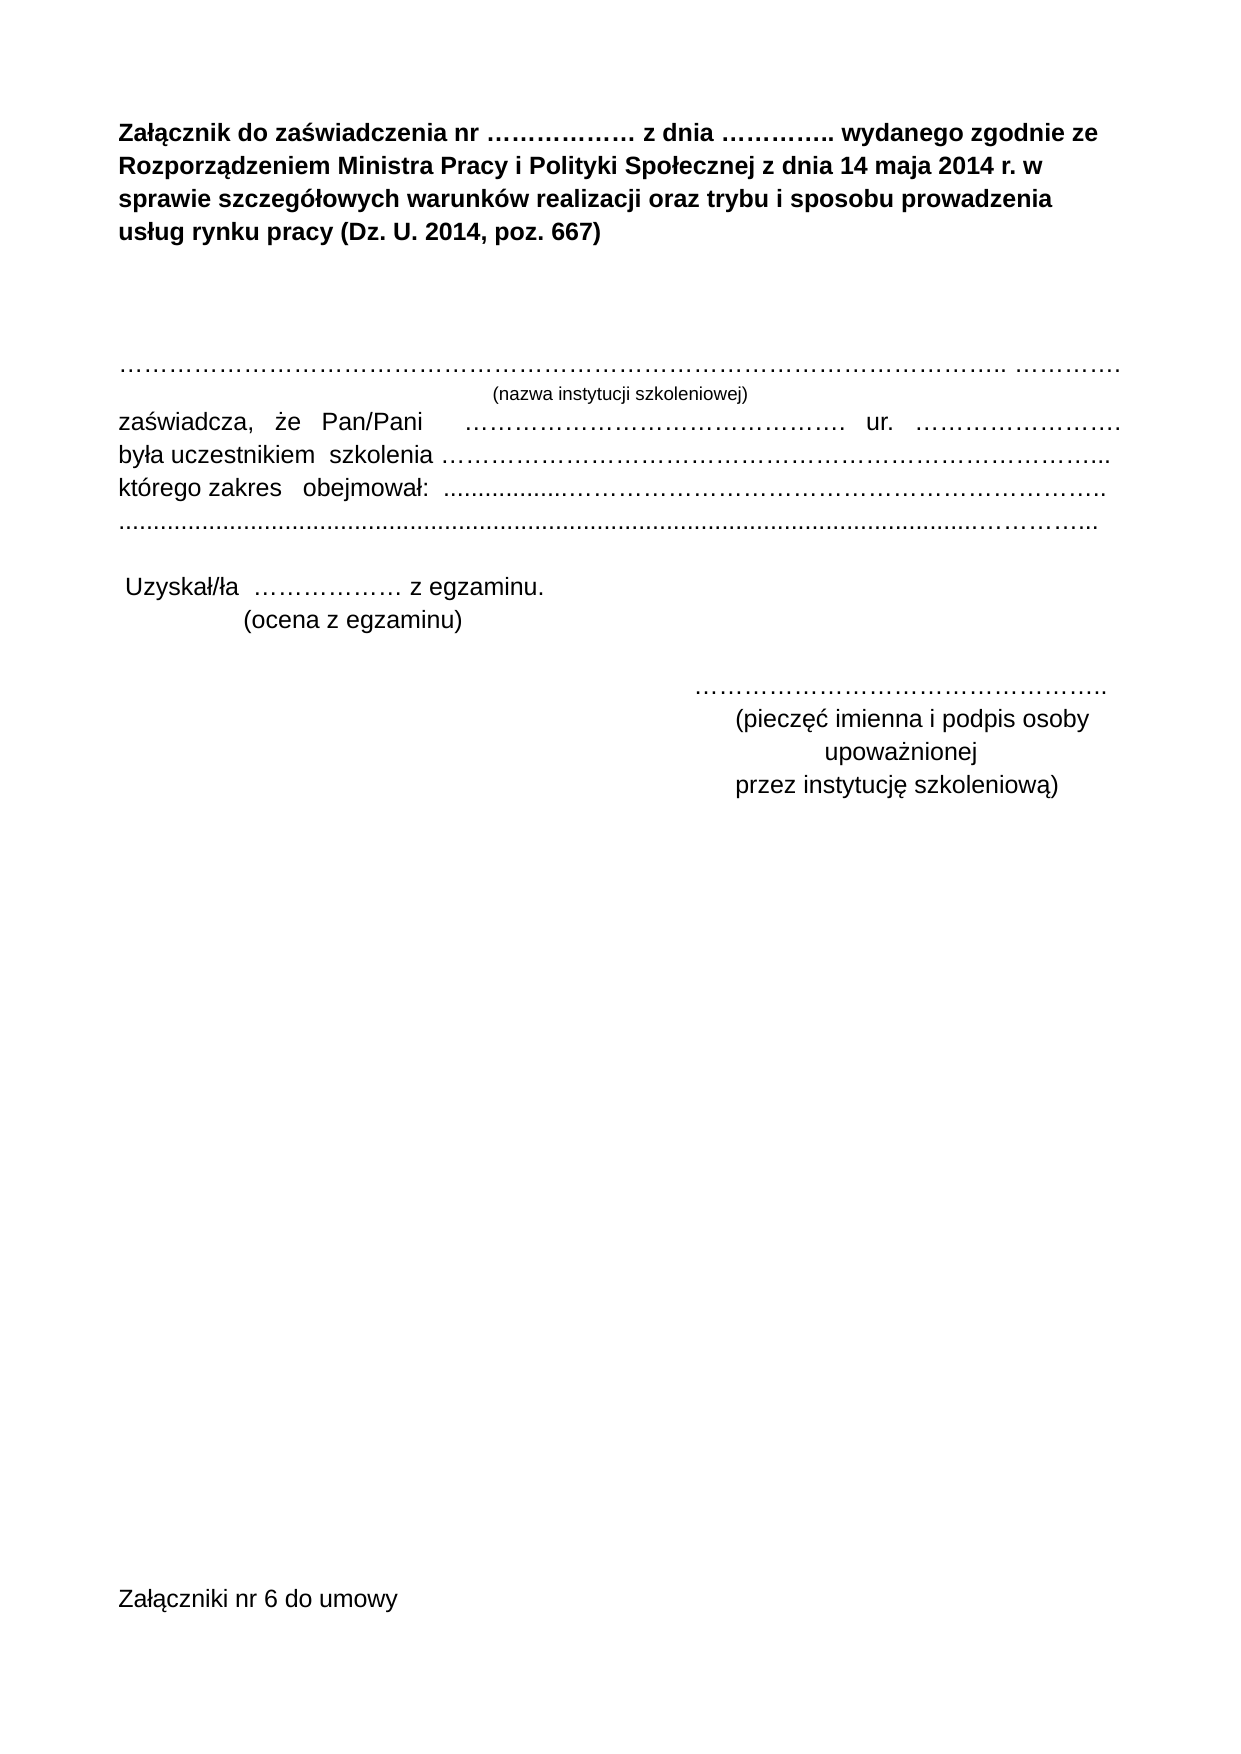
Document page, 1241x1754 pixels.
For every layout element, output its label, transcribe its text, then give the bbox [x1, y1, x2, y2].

text (pieczęć imienna i podpis osoby upoważnionej przez instytucję szkoleniową) [118, 704, 1122, 799]
text ............................................................................................................................…………... [118, 506, 1122, 535]
text Załączniki nr 6 do umowy [118, 1584, 1122, 1613]
text zaświadcza, że Pan/Pani ………………………………………. ur. ……………………. była uczestnikiem szkolenia ……………………………………………………………………... [118, 407, 1122, 469]
text Załącznik do zaświadczenia nr ……………… z dnia ………….. wydanego zgodnie ze Rozporządzeniem Ministra Pracy i Polityki Społecznej z dnia 14 maja 2014 r. w sprawie szczegółowych warunków realizacji oraz trybu i sposobu prowadzenia usług rynku pracy (Dz. U. 2014, poz. 667) [118, 118, 1122, 246]
text ………………………………………….. [118, 671, 1122, 700]
text Uzyskał/ła ……………… z egzaminu. [118, 572, 1122, 601]
text …………………………………………………………………………………………….. …………. [118, 349, 1122, 378]
text (nazwa instytucji szkoleniowej) [118, 382, 1122, 404]
text którego zakres obejmował: ..................……………………………………………………….. [118, 473, 1122, 502]
text (ocena z egzaminu) [118, 605, 1122, 634]
